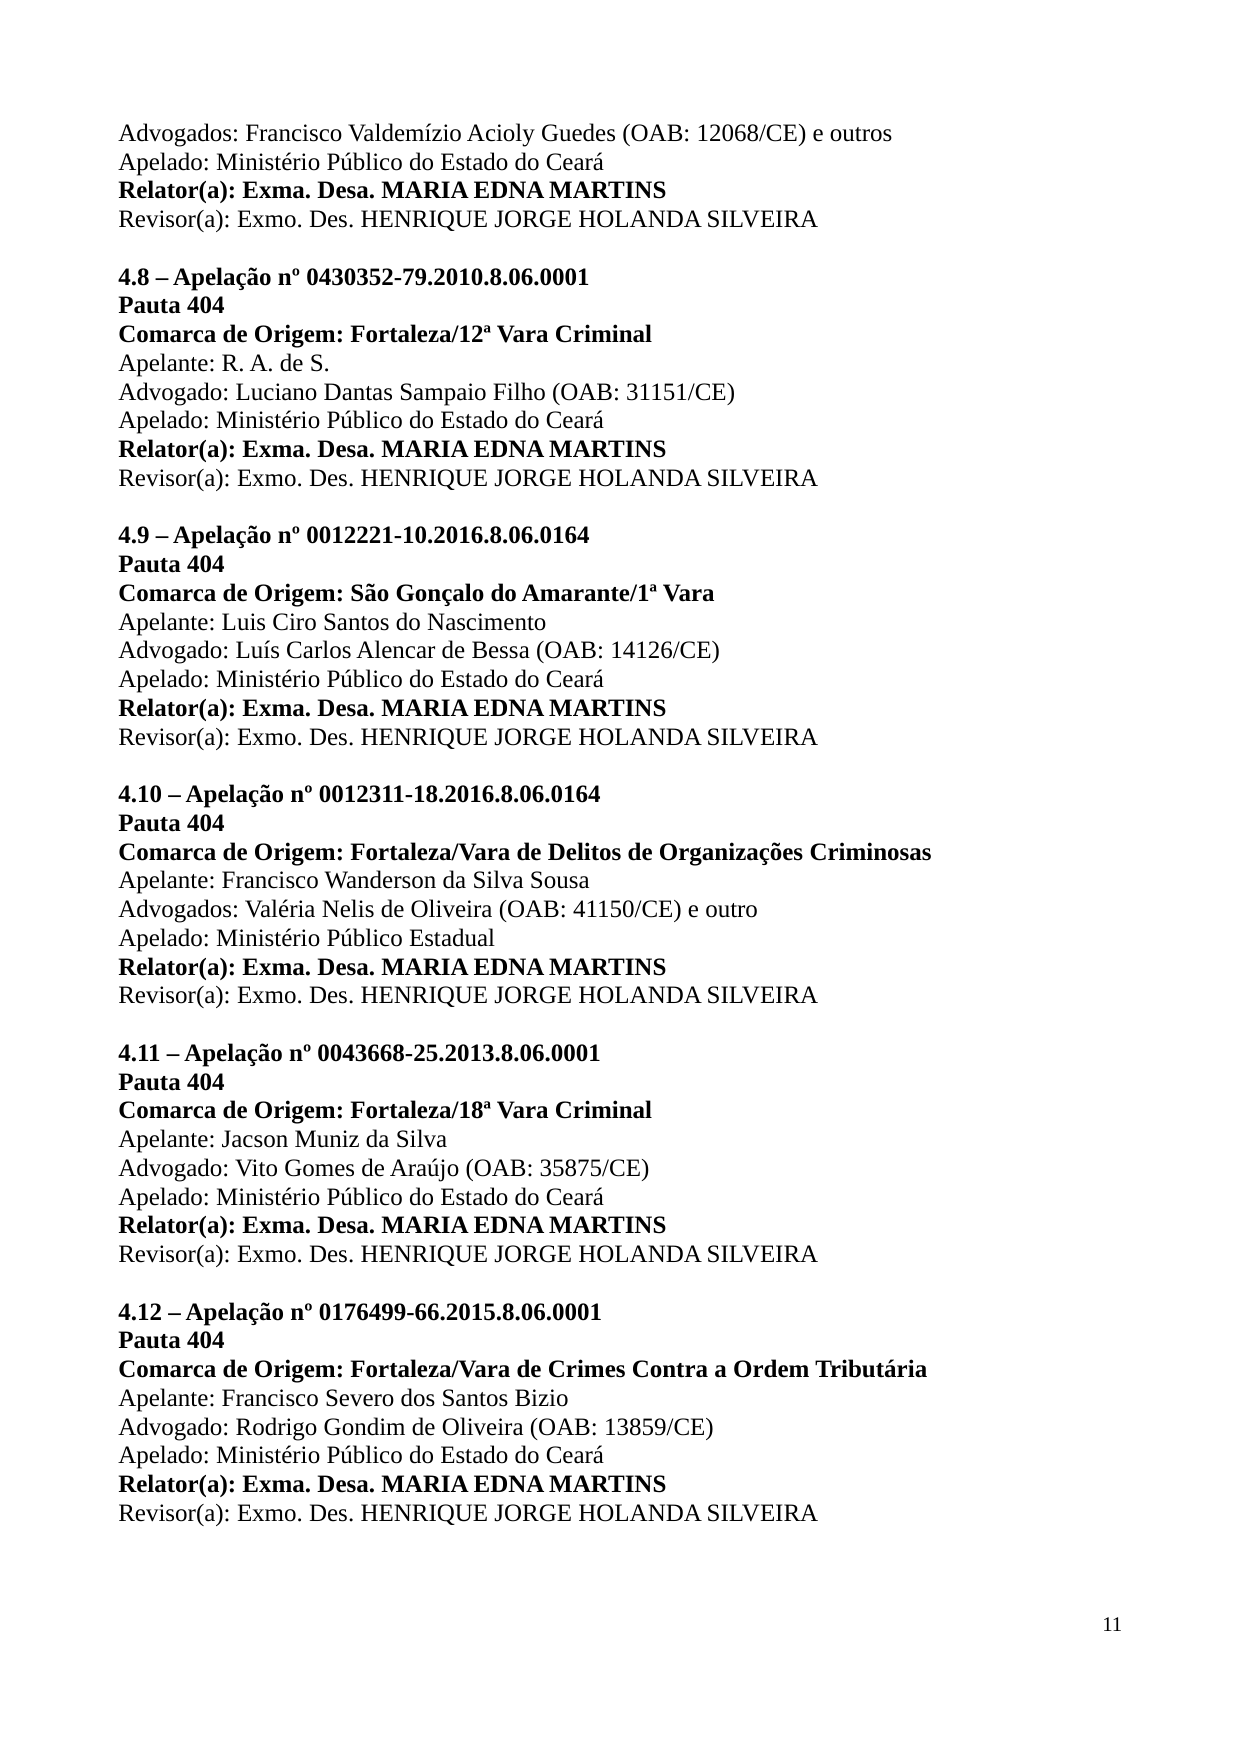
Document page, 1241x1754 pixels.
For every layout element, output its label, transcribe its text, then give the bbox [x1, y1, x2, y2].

text Relator(a): Exma. Desa. MARIA EDNA MARTINS [118, 693, 1122, 722]
text Pauta 404 [118, 549, 1122, 578]
text Comarca de Origem: Fortaleza/Vara de Crimes Contra a Ordem Tributária [118, 1354, 1122, 1383]
text 4.8 – Apelação nº 0430352-79.2010.8.06.0001 [118, 262, 1122, 291]
text Revisor(a): Exmo. Des. HENRIQUE JORGE HOLANDA SILVEIRA [118, 722, 1122, 751]
text Advogado: Luciano Dantas Sampaio Filho (OAB: 31151/CE) [118, 377, 1122, 406]
text Pauta 404 [118, 1326, 1122, 1354]
text Apelado: Ministério Público do Estado do Ceará [118, 1441, 1122, 1469]
text 4.9 – Apelação nº 0012221-10.2016.8.06.0164 [118, 521, 1122, 549]
text Advogado: Rodrigo Gondim de Oliveira (OAB: 13859/CE) [118, 1412, 1122, 1441]
text Relator(a): Exma. Desa. MARIA EDNA MARTINS [118, 176, 1122, 204]
text Apelado: Ministério Público do Estado do Ceará [118, 147, 1122, 176]
text 4.10 – Apelação nº 0012311-18.2016.8.06.0164 [118, 779, 1122, 808]
text Pauta 404 [118, 291, 1122, 319]
text 4.11 – Apelação nº 0043668-25.2013.8.06.0001 [118, 1038, 1122, 1067]
text Revisor(a): Exmo. Des. HENRIQUE JORGE HOLANDA SILVEIRA [118, 463, 1122, 492]
text Apelante: Francisco Wanderson da Silva Sousa [118, 866, 1122, 894]
text Apelado: Ministério Público do Estado do Ceará [118, 406, 1122, 434]
text Apelado: Ministério Público do Estado do Ceará [118, 664, 1122, 693]
text Comarca de Origem: Fortaleza/18ª Vara Criminal [118, 1096, 1122, 1124]
text Comarca de Origem: Fortaleza/12ª Vara Criminal [118, 319, 1122, 348]
text Apelado: Ministério Público Estadual [118, 923, 1122, 952]
text Comarca de Origem: Fortaleza/Vara de Delitos de Organizações Criminosas [118, 837, 1122, 866]
text Revisor(a): Exmo. Des. HENRIQUE JORGE HOLANDA SILVEIRA [118, 981, 1122, 1009]
text 4.12 – Apelação nº 0176499-66.2015.8.06.0001 [118, 1297, 1122, 1326]
text Apelado: Ministério Público do Estado do Ceará [118, 1182, 1122, 1211]
text Apelante: Jacson Muniz da Silva [118, 1124, 1122, 1153]
text Relator(a): Exma. Desa. MARIA EDNA MARTINS [118, 1469, 1122, 1498]
text Relator(a): Exma. Desa. MARIA EDNA MARTINS [118, 952, 1122, 981]
text Revisor(a): Exmo. Des. HENRIQUE JORGE HOLANDA SILVEIRA [118, 204, 1122, 233]
text Apelante: Luis Ciro Santos do Nascimento [118, 607, 1122, 636]
text Revisor(a): Exmo. Des. HENRIQUE JORGE HOLANDA SILVEIRA [118, 1498, 1122, 1527]
text Apelante: Francisco Severo dos Santos Bizio [118, 1383, 1122, 1412]
text Advogado: Luís Carlos Alencar de Bessa (OAB: 14126/CE) [118, 636, 1122, 664]
text Pauta 404 [118, 808, 1122, 837]
text Advogados: Francisco Valdemízio Acioly Guedes (OAB: 12068/CE) e outros [118, 118, 1122, 147]
text Advogados: Valéria Nelis de Oliveira (OAB: 41150/CE) e outro [118, 894, 1122, 923]
text Apelante: R. A. de S. [118, 348, 1122, 377]
text Relator(a): Exma. Desa. MARIA EDNA MARTINS [118, 434, 1122, 463]
text Revisor(a): Exmo. Des. HENRIQUE JORGE HOLANDA SILVEIRA [118, 1239, 1122, 1268]
text Relator(a): Exma. Desa. MARIA EDNA MARTINS [118, 1211, 1122, 1239]
text Comarca de Origem: São Gonçalo do Amarante/1ª Vara [118, 578, 1122, 607]
text Pauta 404 [118, 1067, 1122, 1096]
text Advogado: Vito Gomes de Araújo (OAB: 35875/CE) [118, 1153, 1122, 1182]
